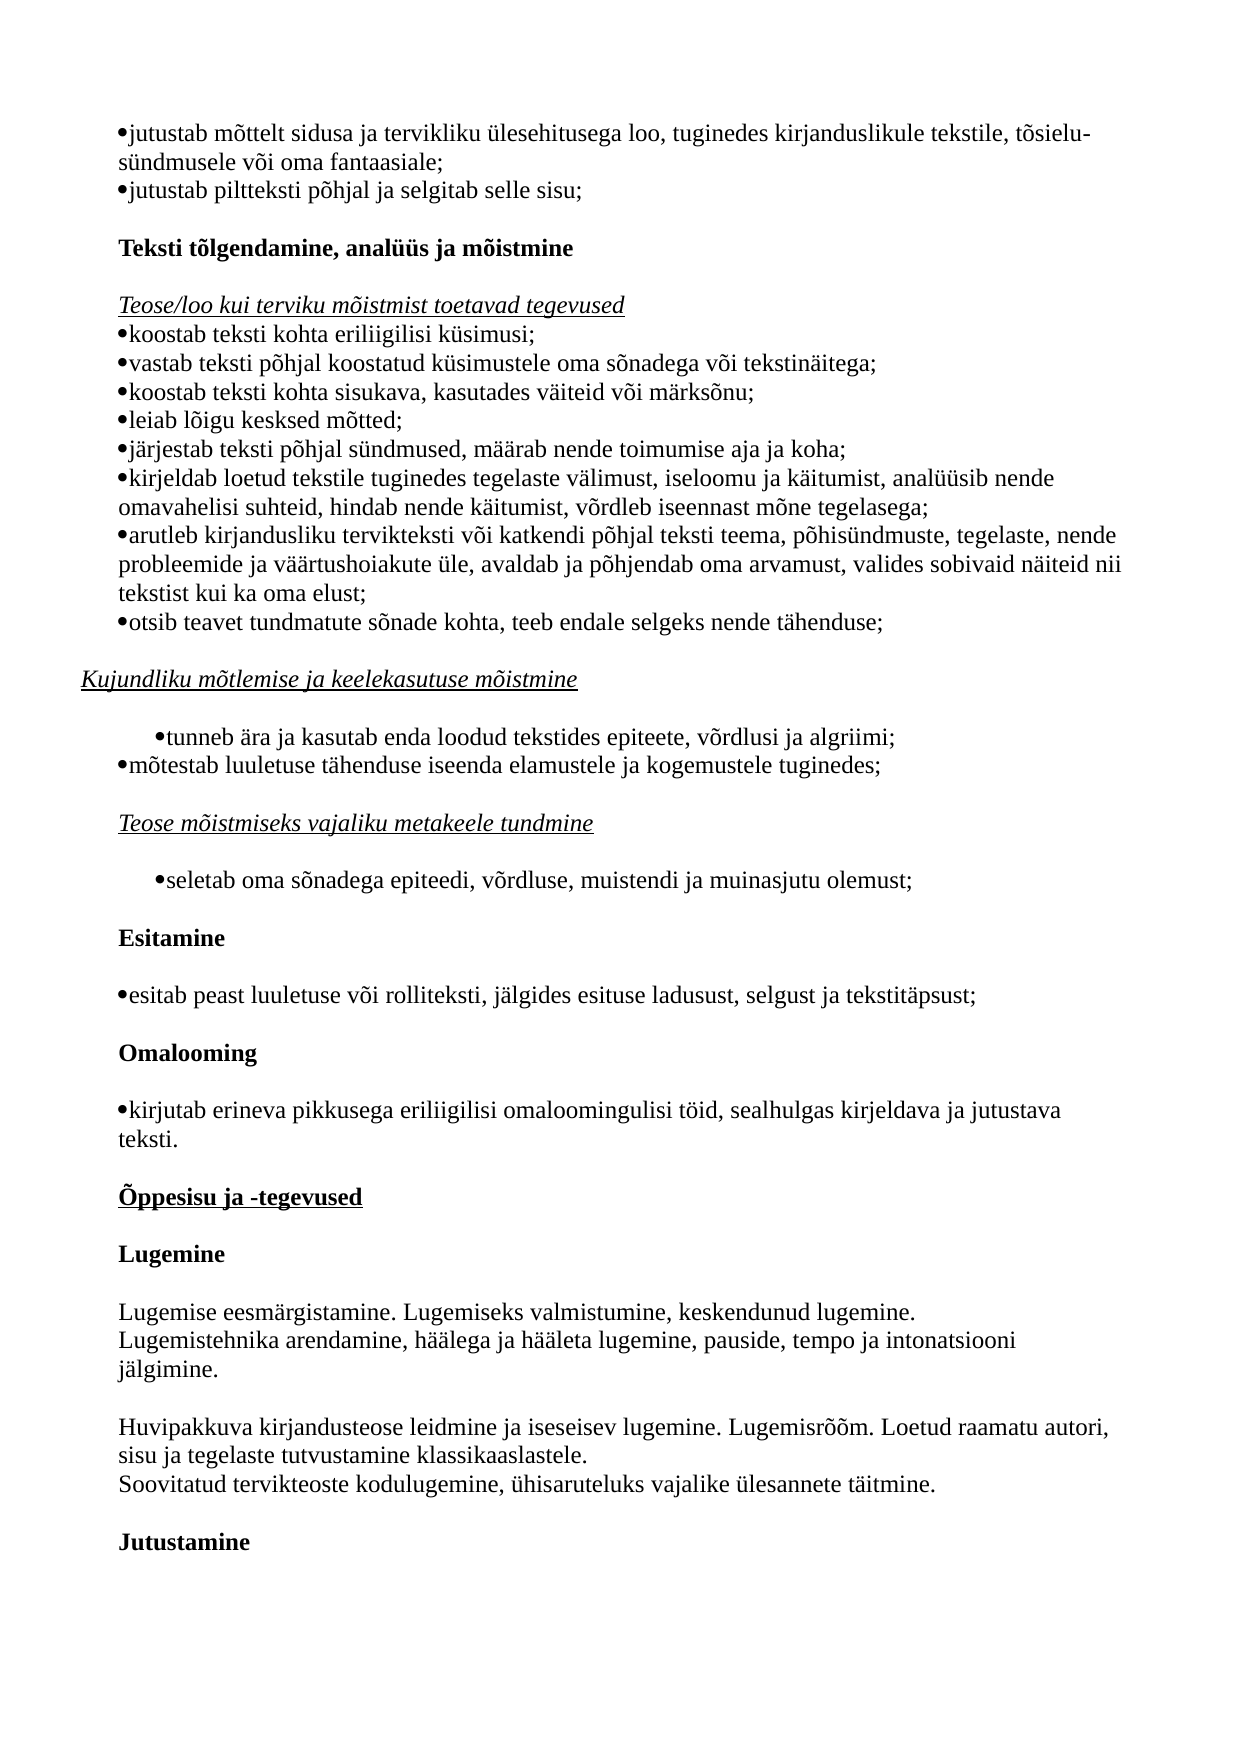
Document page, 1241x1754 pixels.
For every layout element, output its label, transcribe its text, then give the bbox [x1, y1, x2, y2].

text Huvipakkuva kirjandusteose leidmine ja iseseisev lugemine. Lugemisrõõm. Loetud raamatu autori, sisu ja tegelaste tutvustamine klassikaaslastele. [118, 1412, 1122, 1469]
text Lugemise eesmärgistamine. Lugemiseks valmistumine, keskendunud lugemine. [118, 1297, 1122, 1326]
text Teksti tõlgendamine, analüüs ja mõistmine [118, 233, 1122, 262]
text Teose/loo kui terviku mõistmist toetavad tegevused [118, 291, 1122, 319]
list arutleb kirjandusliku tervikteksti või katkendi põhjal teksti teema, põhi­sündmuste, tegelaste, nende probleemide ja väärtushoiakute üle, avaldab ja põhjendab oma arvamust, valides sobivaid näiteid nii tekstist kui ka oma elust; [118, 521, 1122, 607]
list seletab oma sõnadega epiteedi, võrdluse, muistendi ja muinasjutu olemust; [156, 866, 1122, 894]
text Esitamine [118, 923, 1122, 952]
text Lugemine [118, 1239, 1122, 1268]
list mõtestab luuletuse tähenduse iseenda elamustele ja kogemustele tuginedes; [118, 751, 1122, 779]
list koostab teksti kohta sisukava, kasutades väiteid või märksõnu; [118, 377, 1122, 406]
text Omalooming [118, 1038, 1122, 1067]
list tunneb ära ja kasutab enda loodud tekstides epiteete, võrdlusi ja algriimi; [156, 722, 1122, 751]
list kirjutab erineva pikkusega eriliigilisi omaloomingulisi töid, sealhulgas kirjeldava ja jutustava teksti. [118, 1096, 1122, 1153]
text Kujundliku mõtlemise ja keelekasutuse mõistmine [81, 664, 1122, 693]
text Jutustamine [118, 1527, 1122, 1556]
list vastab teksti põhjal koostatud küsimustele oma sõnadega või tekstinäitega; [118, 348, 1122, 377]
list jutustab piltteksti põhjal ja selgitab selle sisu; [118, 176, 1122, 204]
text Lugemistehnika arendamine, häälega ja hääleta lugemine, pauside, tempo ja intonatsiooni jälgimine. [118, 1326, 1122, 1383]
text Õppesisu ja -tegevused [118, 1182, 1122, 1211]
list koostab teksti kohta eriliigilisi küsimusi; [118, 319, 1122, 348]
list leiab lõigu kesksed mõtted; [118, 406, 1122, 434]
list esitab peast luuletuse või rolliteksti, jälgides esituse ladusust, selgust ja tekstitäpsust; [118, 981, 1122, 1009]
list jutustab mõttelt sidusa ja tervikliku ülesehitusega loo, tuginedes kirjanduslikule tekstile, tõsielu­sündmusele või oma fantaasiale; [118, 118, 1122, 176]
list otsib teavet tundmatute sõnade kohta, teeb endale selgeks nende tähenduse; [118, 607, 1122, 636]
list kirjeldab loetud tekstile tuginedes tegelaste välimust, iseloomu ja käitumist, analüüsib nende omavahelisi suhteid, hindab nende käitumist, võrdleb iseennast mõne tegelasega; [118, 463, 1122, 521]
text Soovitatud tervikteoste kodulugemine, ühis­aruteluks vajalike ülesannete täitmine. [118, 1469, 1122, 1498]
text Teose mõistmiseks vajaliku metakeele tundmine [118, 808, 1122, 837]
list järjestab teksti põhjal sündmused, määrab nende toimumise aja ja koha; [118, 434, 1122, 463]
